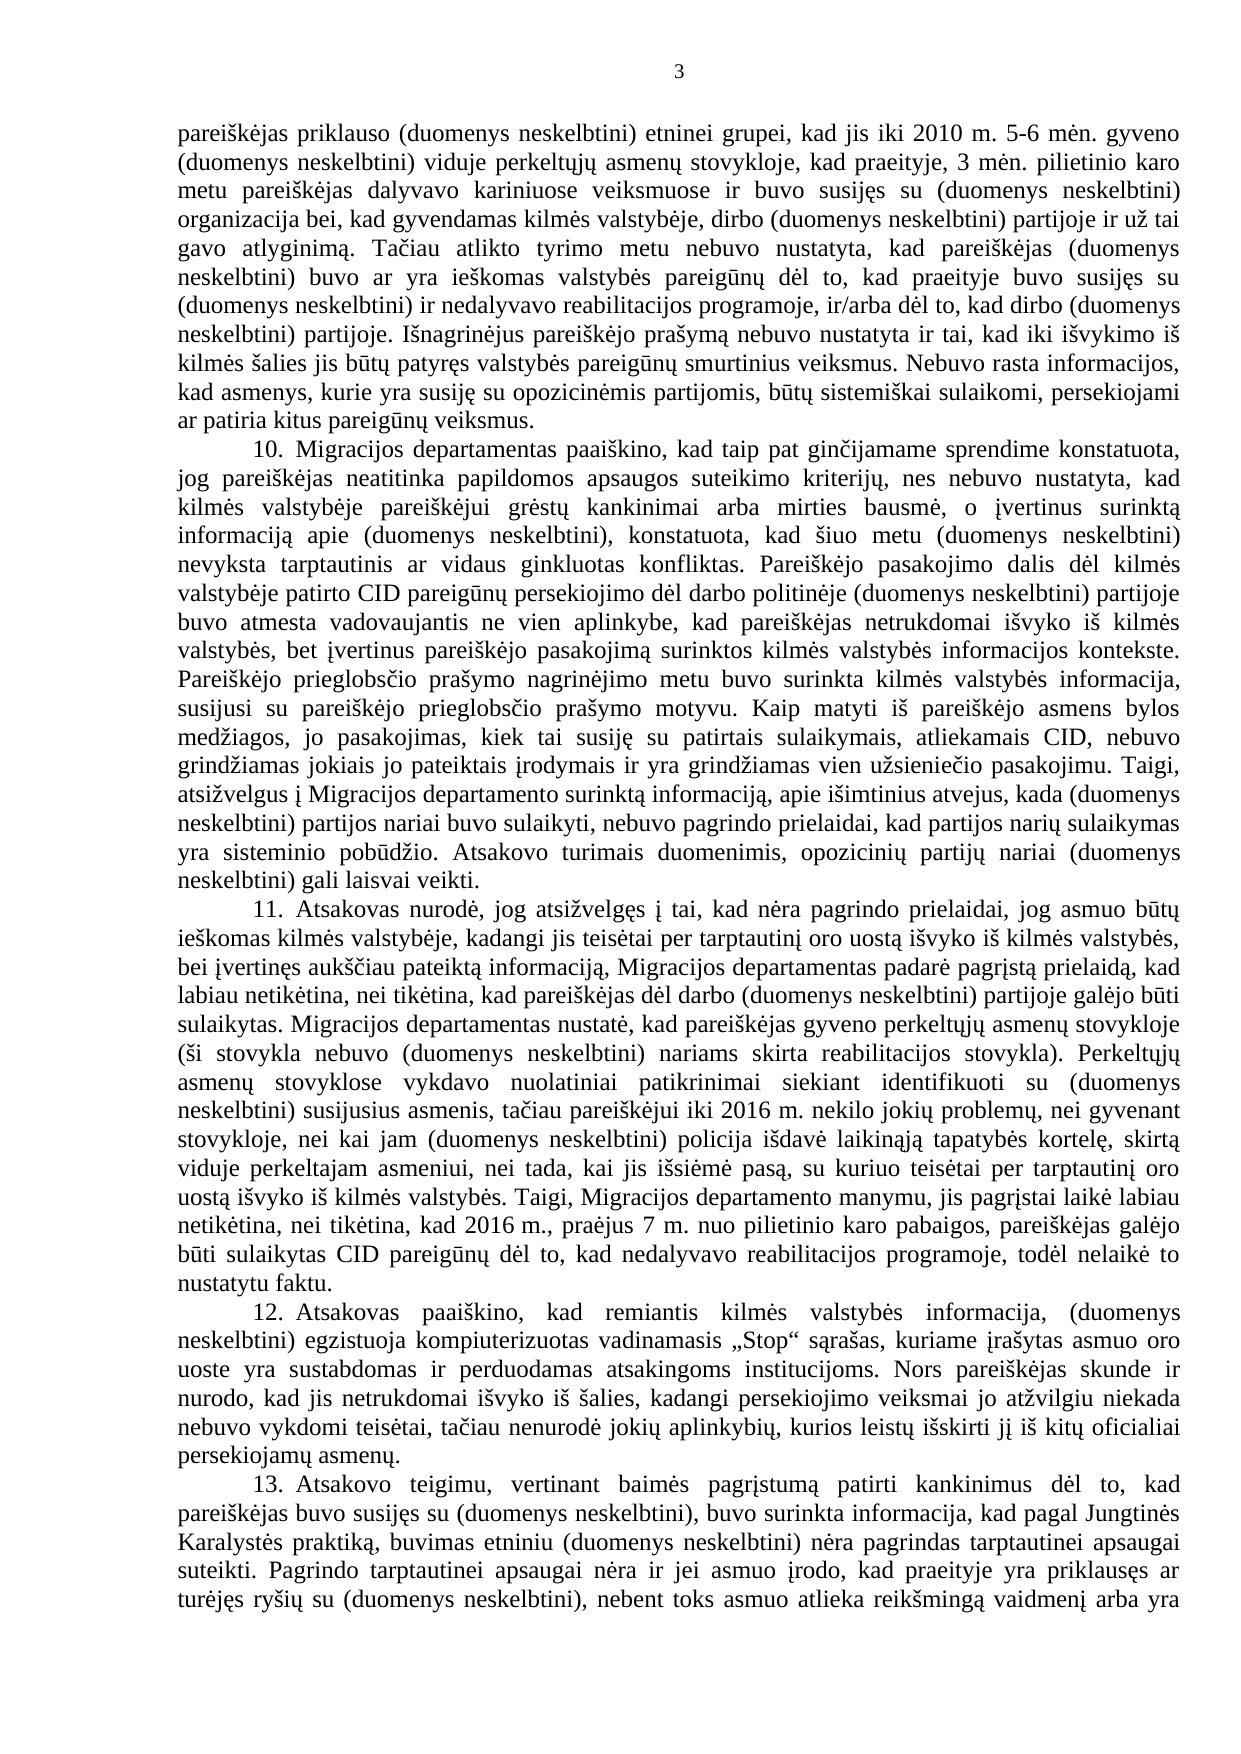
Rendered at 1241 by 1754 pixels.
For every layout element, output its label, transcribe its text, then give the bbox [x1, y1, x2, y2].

text pareiškėjas priklauso (duomenys neskelbtini) etninei grupei, kad jis iki 2010 m. 5-6 mėn. gyveno (duomenys neskelbtini) viduje perkeltųjų asmenų stovykloje, kad praeityje, 3 mėn. pilietinio karo metu pareiškėjas dalyvavo kariniuose veiksmuose ir buvo susijęs su (duomenys neskelbtini) organizacija bei, kad gyvendamas kilmės valstybėje, dirbo (duomenys neskelbtini) partijoje ir už tai gavo atlyginimą. Tačiau atlikto tyrimo metu nebuvo nustatyta, kad pareiškėjas (duomenys neskelbtini) buvo ar yra ieškomas valstybės pareigūnų dėl to, kad praeityje buvo susijęs su (duomenys neskelbtini) ir nedalyvavo reabilitacijos programoje, ir/arba dėl to, kad dirbo (duomenys neskelbtini) partijoje. Išnagrinėjus pareiškėjo prašymą nebuvo nustatyta ir tai, kad iki išvykimo iš kilmės šalies jis būtų patyręs valstybės pareigūnų smurtinius veiksmus. Nebuvo rasta informacijos, kad asmenys, kurie yra susiję su opozicinėmis partijomis, būtų sistemiškai sulaikomi, persekiojami ar patiria kitus pareigūnų veiksmus. [177, 118, 1181, 434]
text 13. Atsakovo teigimu, vertinant baimės pagrįstumą patirti kankinimus dėl to, kad pareiškėjas buvo susijęs su (duomenys neskelbtini), buvo surinkta informacija, kad pagal Jungtinės Karalystės praktiką, buvimas etniniu (duomenys neskelbtini) nėra pagrindas tarptautinei apsaugai suteikti. Pagrindo tarptautinei apsaugai nėra ir jei asmuo įrodo, kad praeityje yra priklausęs ar turėjęs ryšių su (duomenys neskelbtini), nebent toks asmuo atlieka reikšmingą vaidmenį arba yra [177, 1469, 1181, 1613]
text 12. Atsakovas paaiškino, kad remiantis kilmės valstybės informacija, (duomenys neskelbtini) egzistuoja kompiuterizuotas vadinamasis „Stop“ sąrašas, kuriame įrašytas asmuo oro uoste yra sustabdomas ir perduodamas atsakingoms institucijoms. Nors pareiškėjas skunde ir nurodo, kad jis netrukdomai išvyko iš šalies, kadangi persekiojimo veiksmai jo atžvilgiu niekada nebuvo vykdomi teisėtai, tačiau nenurodė jokių aplinkybių, kurios leistų išskirti jį iš kitų oficialiai persekiojamų asmenų. [177, 1297, 1181, 1469]
text 11. Atsakovas nurodė, jog atsižvelgęs į tai, kad nėra pagrindo prielaidai, jog asmuo būtų ieškomas kilmės valstybėje, kadangi jis teisėtai per tarptautinį oro uostą išvyko iš kilmės valstybės, bei įvertinęs aukščiau pateiktą informaciją, Migracijos departamentas padarė pagrįstą prielaidą, kad labiau netikėtina, nei tikėtina, kad pareiškėjas dėl darbo (duomenys neskelbtini) partijoje galėjo būti sulaikytas. Migracijos departamentas nustatė, kad pareiškėjas gyveno perkeltųjų asmenų stovykloje (ši stovykla nebuvo (duomenys neskelbtini) nariams skirta reabilitacijos stovykla). Perkeltųjų asmenų stovyklose vykdavo nuolatiniai patikrinimai siekiant identifikuoti su (duomenys neskelbtini) susijusius asmenis, tačiau pareiškėjui iki 2016 m. nekilo jokių problemų, nei gyvenant stovykloje, nei kai jam (duomenys neskelbtini) policija išdavė laikinąją tapatybės kortelę, skirtą viduje perkeltajam asmeniui, nei tada, kai jis išsiėmė pasą, su kuriuo teisėtai per tarptautinį oro uostą išvyko iš kilmės valstybės. Taigi, Migracijos departamento manymu, jis pagrįstai laikė labiau netikėtina, nei tikėtina, kad 2016 m., praėjus 7 m. nuo pilietinio karo pabaigos, pareiškėjas galėjo būti sulaikytas CID pareigūnų dėl to, kad nedalyvavo reabilitacijos programoje, todėl nelaikė to nustatytu faktu. [177, 894, 1181, 1297]
text 10. Migracijos departamentas paaiškino, kad taip pat ginčijamame sprendime konstatuota, jog pareiškėjas neatitinka papildomos apsaugos suteikimo kriterijų, nes nebuvo nustatyta, kad kilmės valstybėje pareiškėjui grėstų kankinimai arba mirties bausmė, o įvertinus surinktą informaciją apie (duomenys neskelbtini), konstatuota, kad šiuo metu (duomenys neskelbtini) nevyksta tarptautinis ar vidaus ginkluotas konfliktas. Pareiškėjo pasakojimo dalis dėl kilmės valstybėje patirto CID pareigūnų persekiojimo dėl darbo politinėje (duomenys neskelbtini) partijoje buvo atmesta vadovaujantis ne vien aplinkybe, kad pareiškėjas netrukdomai išvyko iš kilmės valstybės, bet įvertinus pareiškėjo pasakojimą surinktos kilmės valstybės informacijos kontekste. Pareiškėjo prieglobsčio prašymo nagrinėjimo metu buvo surinkta kilmės valstybės informacija, susijusi su pareiškėjo prieglobsčio prašymo motyvu. Kaip matyti iš pareiškėjo asmens bylos medžiagos, jo pasakojimas, kiek tai susiję su patirtais sulaikymais, atliekamais CID, nebuvo grindžiamas jokiais jo pateiktais įrodymais ir yra grindžiamas vien užsieniečio pasakojimu. Taigi, atsižvelgus į Migracijos departamento surinktą informaciją, apie išimtinius atvejus, kada (duomenys neskelbtini) partijos nariai buvo sulaikyti, nebuvo pagrindo prielaidai, kad partijos narių sulaikymas yra sisteminio pobūdžio. Atsakovo turimais duomenimis, opozicinių partijų nariai (duomenys neskelbtini) gali laisvai veikti. [177, 434, 1181, 894]
